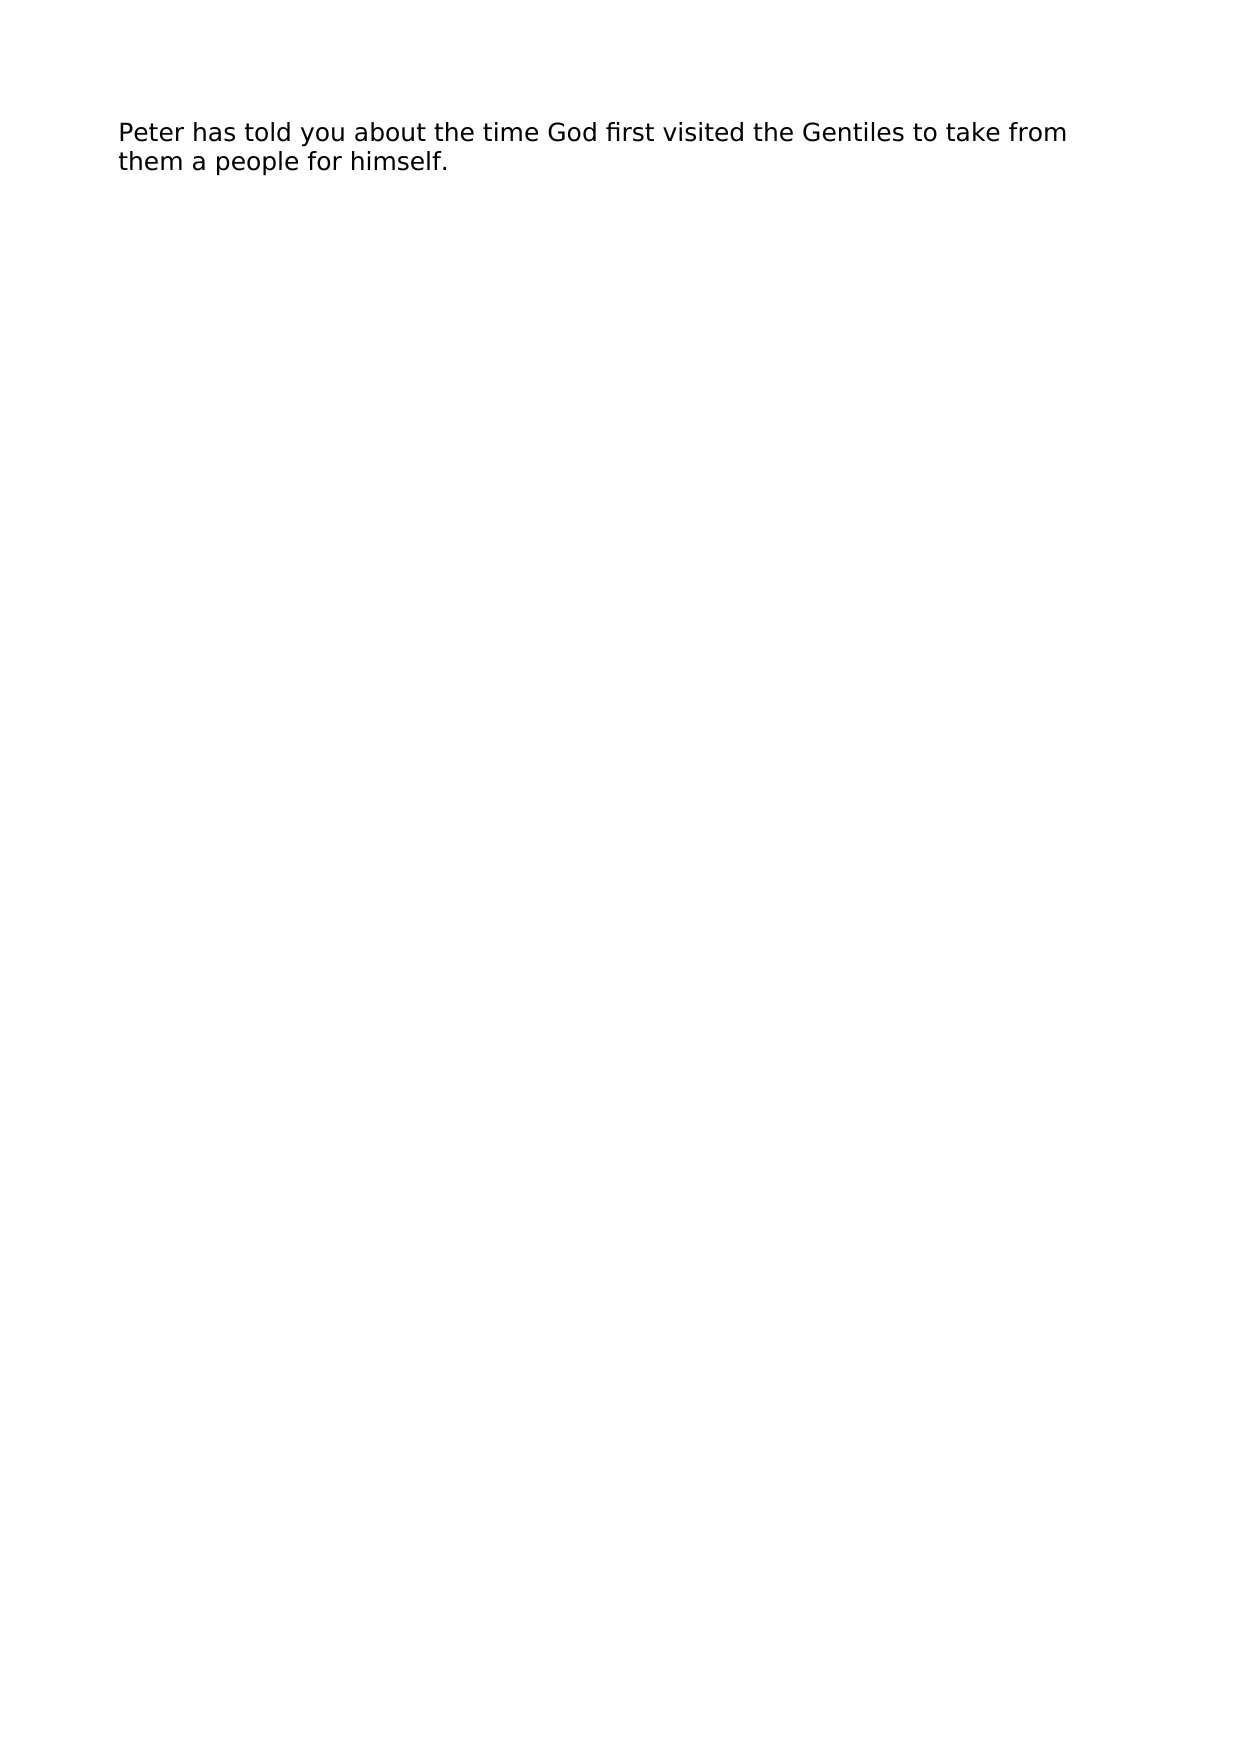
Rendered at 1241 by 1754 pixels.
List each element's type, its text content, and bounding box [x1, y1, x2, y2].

text Peter has told you about the time God first visited the Gentiles to take from them a people for himself. [118, 118, 1122, 176]
